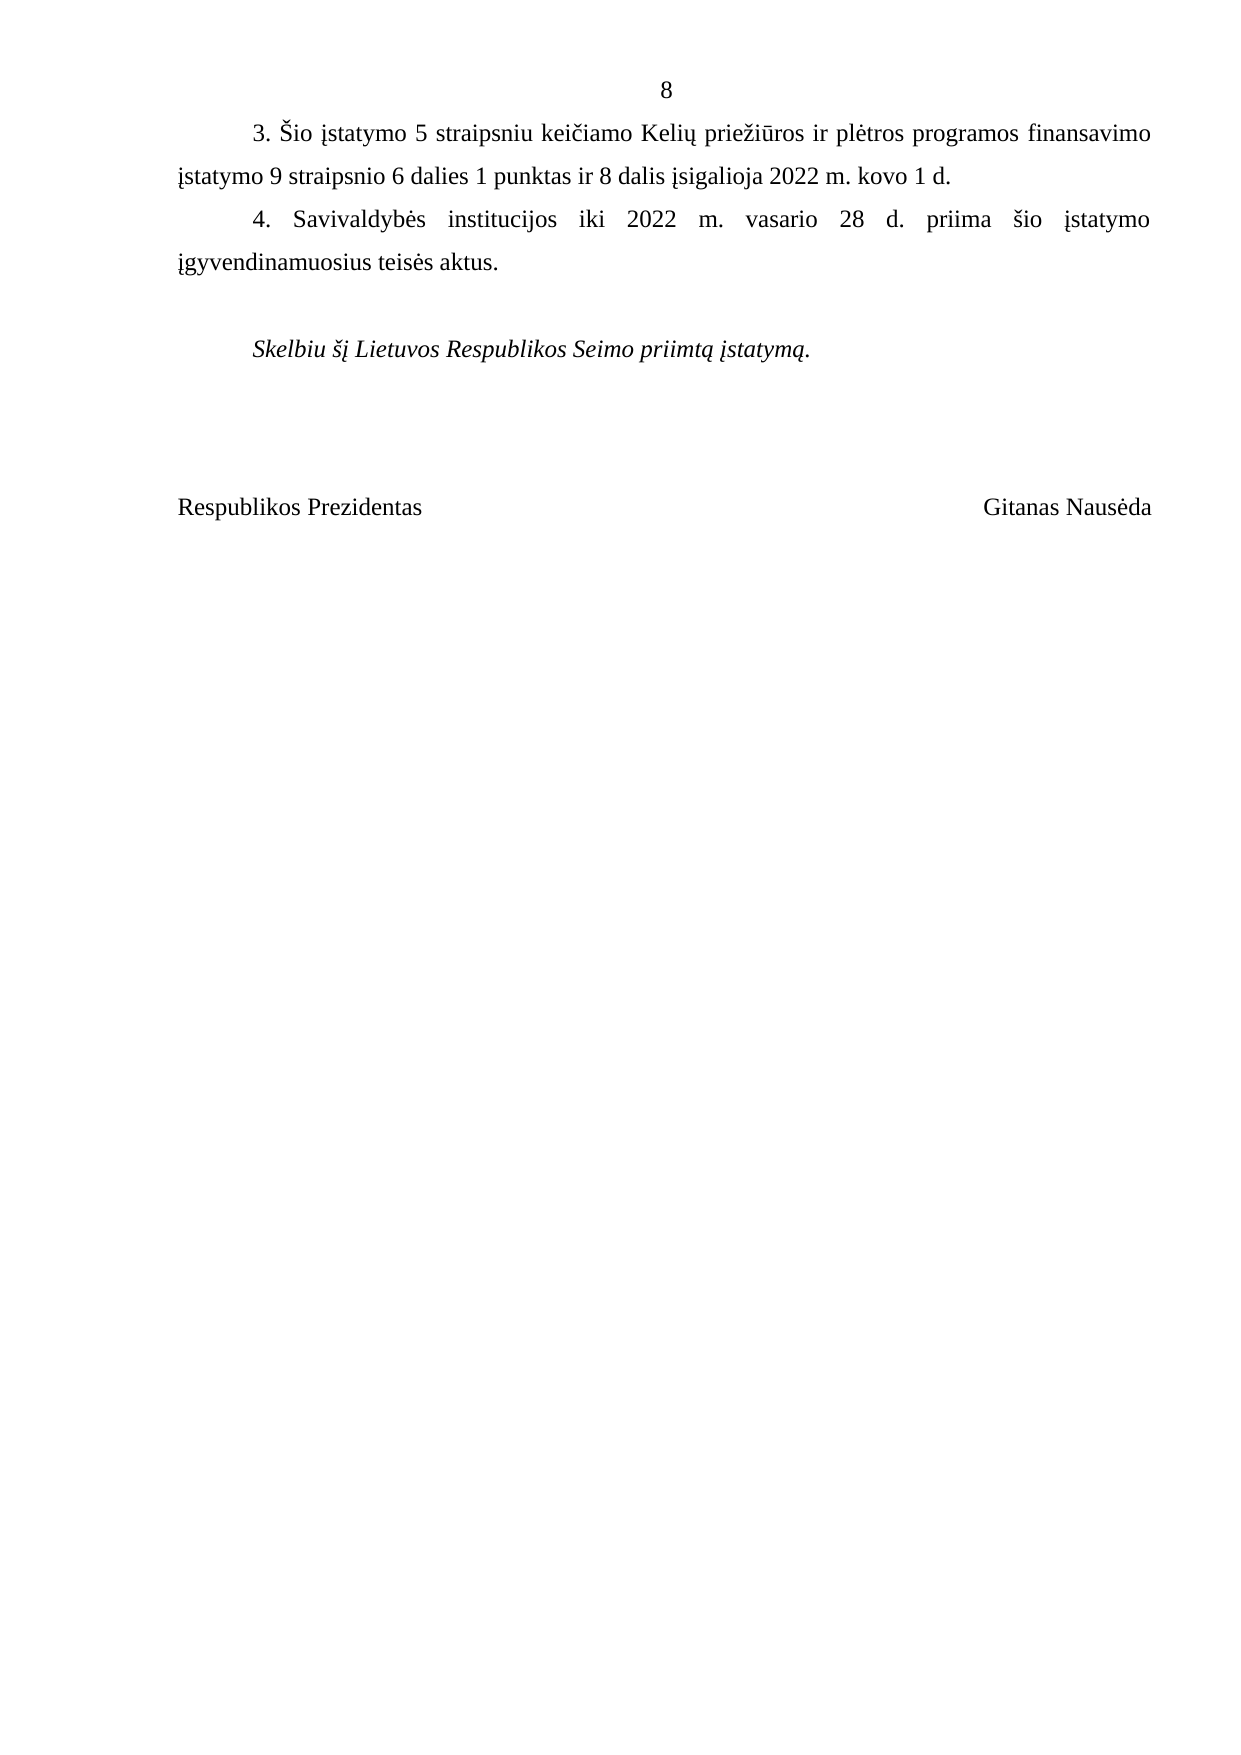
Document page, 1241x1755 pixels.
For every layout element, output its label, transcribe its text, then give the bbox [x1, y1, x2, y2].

text Respublikos Prezidentas Gitanas Nausėda [177, 492, 1152, 521]
text Skelbiu šį Lietuvos Respublikos Seimo priimtą įstatymą. [177, 334, 1152, 362]
text 3. Šio įstatymo 5 straipsniu keičiamo Kelių priežiūros ir plėtros programos finansavimo įstatymo 9 straipsnio 6 dalies 1 punktas ir 8 dalis įsigalioja 2022 m. kovo 1 d. [177, 118, 1152, 190]
text 4. Savivaldybės institucijos iki 2022 m. vasario 28 d. priima šio įstatymo įgyvendinamuosius teisės aktus. [177, 204, 1152, 276]
